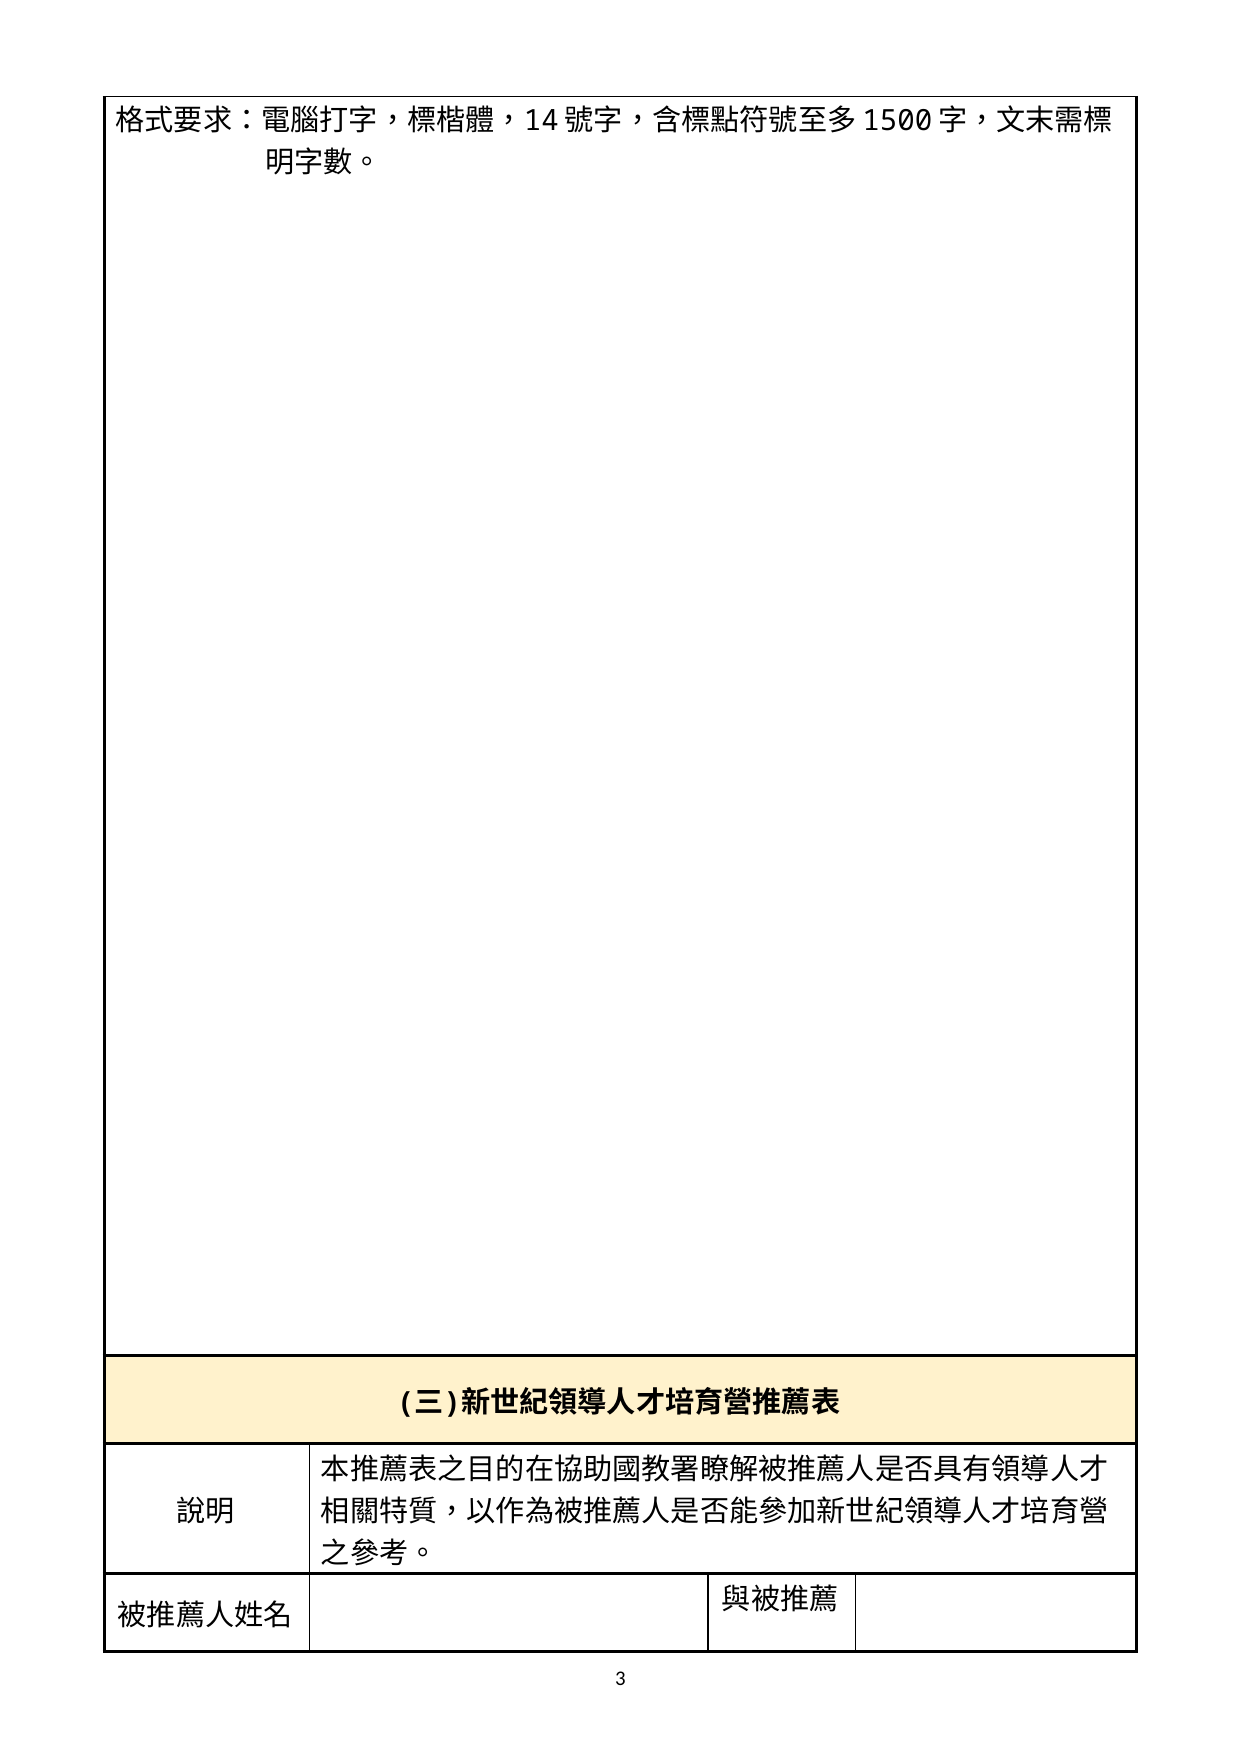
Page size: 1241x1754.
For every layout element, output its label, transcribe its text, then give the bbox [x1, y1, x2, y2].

table_cell 本推薦表之目的在協助國教署瞭解被推薦人是否具有領導人才相關特質，以作為被推薦人是否能參加新世紀領導人才培育營之參考。 [310, 1445, 1135, 1572]
table_cell 與被推薦 [709, 1575, 855, 1650]
table_cell 說明 [106, 1445, 309, 1572]
table_cell 被推薦人姓名 [106, 1575, 309, 1650]
table_cell [856, 1575, 1135, 1650]
table_cell (三)新世紀領導人才培育營推薦表 [106, 1357, 1135, 1442]
table_cell 格式要求：電腦打字，標楷體，14號字，含標點符號至多1500字，文末需標明字數。 [106, 97, 1135, 1353]
table_cell [310, 1575, 707, 1650]
